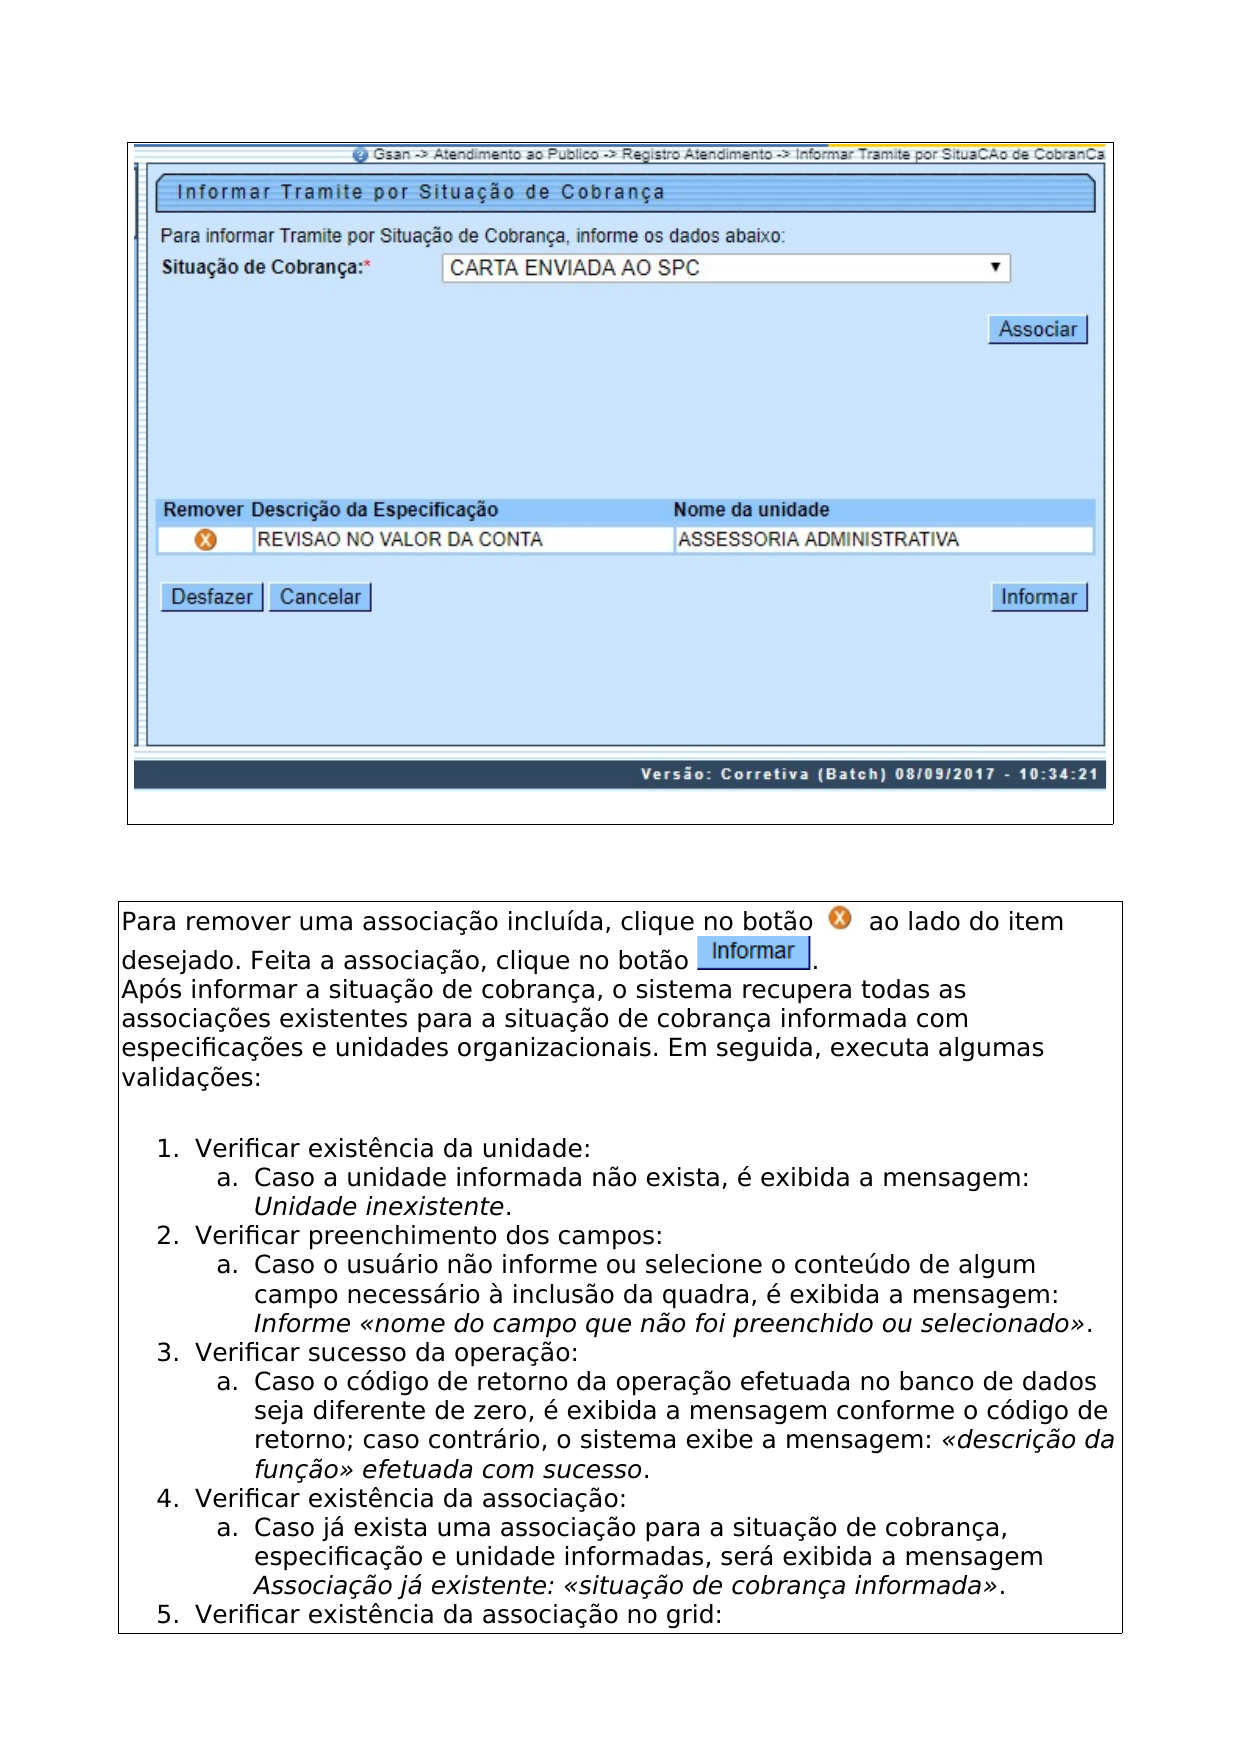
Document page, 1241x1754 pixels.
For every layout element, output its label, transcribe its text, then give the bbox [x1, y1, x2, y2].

table_header [128, 143, 1113, 824]
table_header Para remover uma associação incluída, clique no botão ao lado do item desejado. Feita a associação, clique no botão . Após informar a situação de cobrança, o sistema recupera todas as associações existentes para a situação de cobrança informada com especificações e unidades organizacionais. Em seguida, executa algumas validações: Verificar existência da unidade: Caso a unidade informada não exista, é exibida a mensagem: Unidade inexistente. Verificar preenchimento dos campos: Caso o usuário não informe ou selecione o conteúdo de algum campo necessário à inclusão da quadra, é exibida a mensagem: Informe «nome do campo que não foi preenchido ou selecionado». Verificar sucesso da operação: Caso o código de retorno da operação efetuada no banco de dados seja diferente de zero, é exibida a mensagem conforme o código de retorno; caso contrário, o sistema exibe a mensagem: «descrição da função» efetuada com sucesso. Verificar existência da associação: Caso já exista uma associação para a situação de cobrança, especificação e unidade informadas, será exibida a mensagem Associação já existente: «situação de cobrança informada». Verificar existência da associação no grid: Caso já exista uma associação para a situação de cobrança, especificação e unidade informadas, é exibida mensagem: Associação já existente: Situação de cobrança. «situação de cobrança informada». [119, 902, 1122, 1633]
picture [821, 904, 861, 931]
picture [134, 144, 1107, 792]
picture [697, 936, 812, 970]
